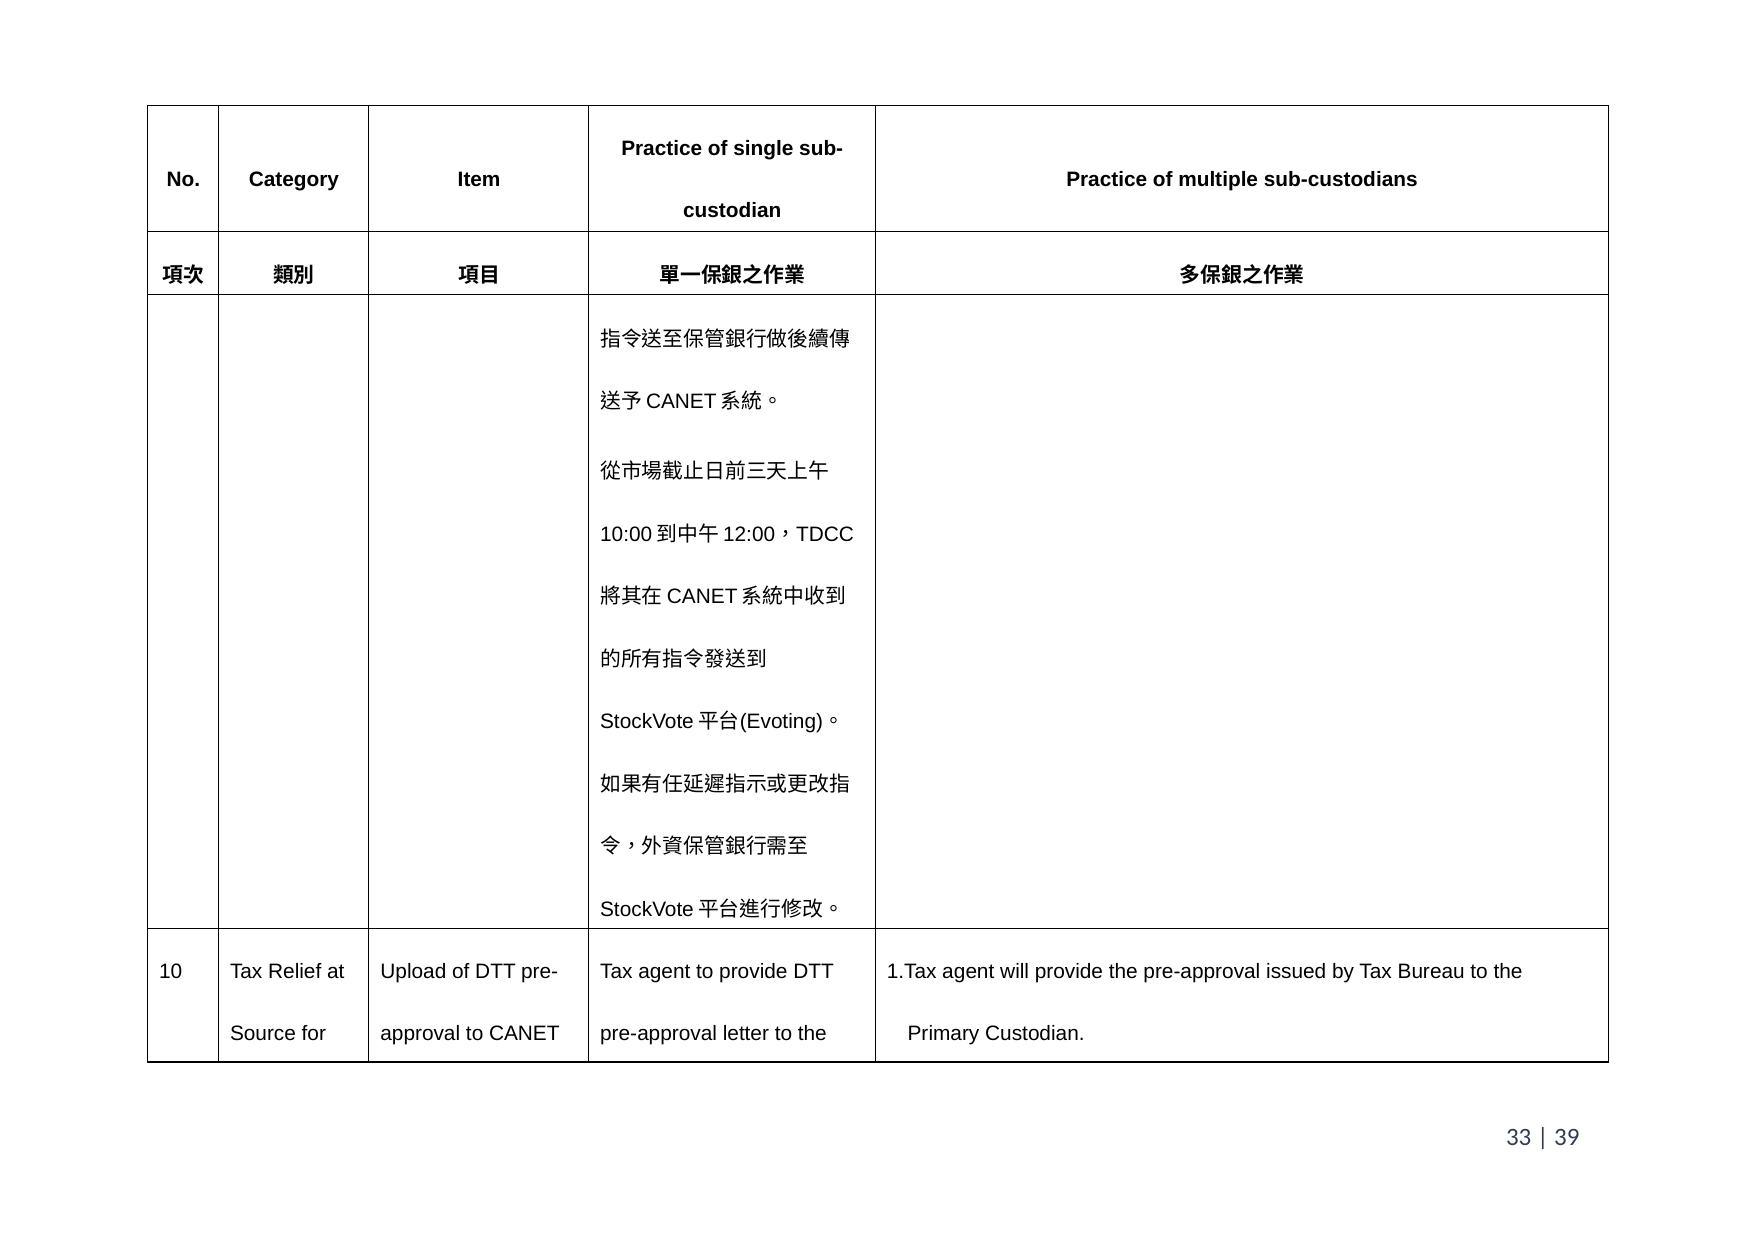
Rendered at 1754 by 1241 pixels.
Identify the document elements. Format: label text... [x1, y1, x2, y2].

table_cell [148, 295, 218, 928]
table_cell 類別 [219, 232, 368, 294]
table_cell [219, 295, 368, 928]
table_cell 1.Tax agent will provide the pre-approval issued by Tax Bureau to the Primary Custodian. [876, 929, 1608, 1061]
table_cell Upload of DTT pre-approval to CANET [369, 929, 588, 1061]
table_header Practice of multiple sub-custodians [876, 106, 1608, 231]
table_header Category [219, 106, 368, 231]
table_cell [876, 295, 1608, 928]
table_cell 10 [148, 929, 218, 1061]
table_cell Tax agent to provide DTT pre-approval letter to the [589, 929, 875, 1061]
table_header No. [148, 106, 218, 231]
table_cell 單一保銀之作業 [589, 232, 875, 294]
table_cell 項目 [369, 232, 588, 294]
table_cell Tax Relief at Source for [219, 929, 368, 1061]
table_cell 指令送至保管銀行做後續傳送予CANET系統。 從市場截止日前三天上午10:00到中午12:00，TDCC將其在CANET系統中收到的所有指令發送到StockVote平台(Evoting)。如果有任延遲指示或更改指令，外資保管銀行需至StockVote平台進行修改。 [589, 295, 875, 928]
table_header Practice of single sub-custodian [589, 106, 875, 231]
table_header Item [369, 106, 588, 231]
table_cell [369, 295, 588, 928]
table_cell 多保銀之作業 [876, 232, 1608, 294]
table_cell 項次 [148, 232, 218, 294]
